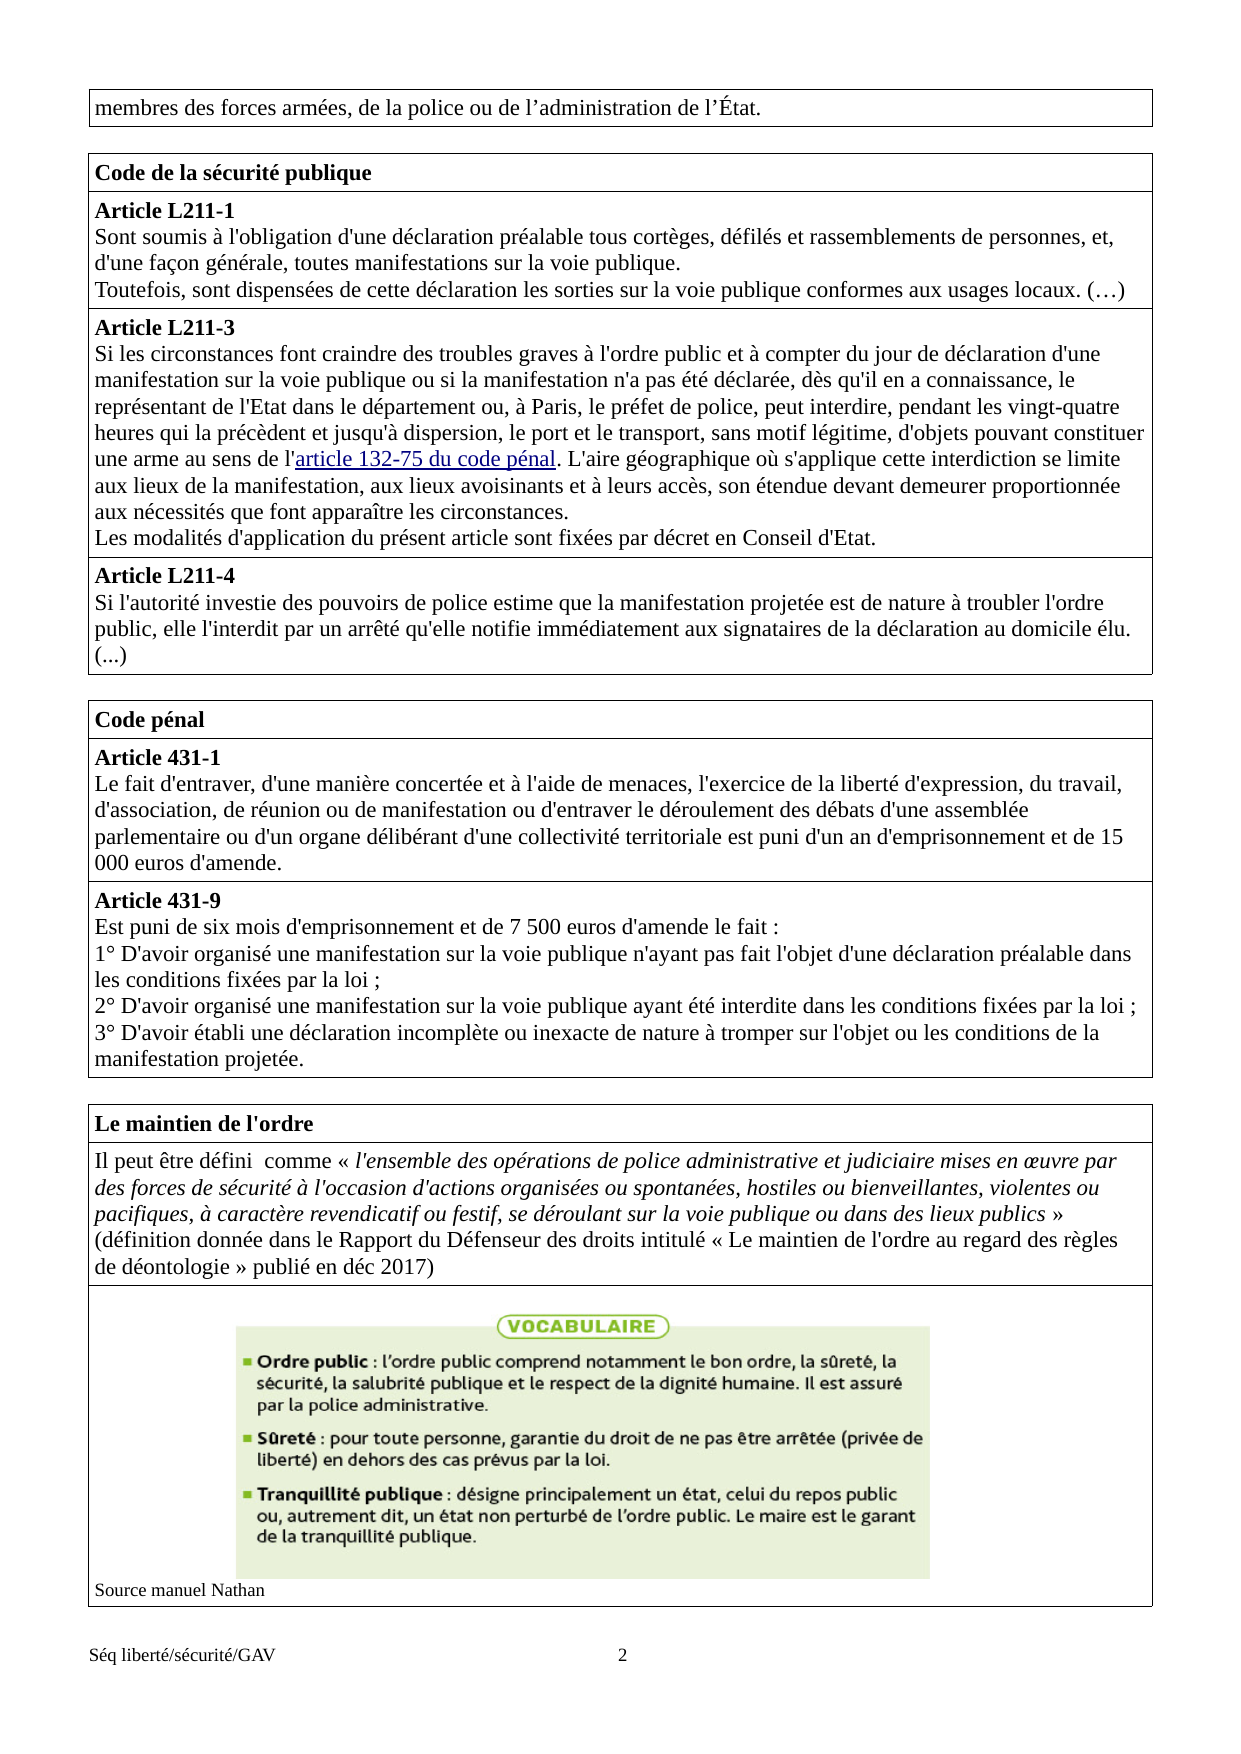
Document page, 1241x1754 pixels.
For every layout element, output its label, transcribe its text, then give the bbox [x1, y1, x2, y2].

table_header Code pénal [89, 701, 1152, 738]
table_cell Article 431-1 Le fait d'entraver, d'une manière concertée et à l'aide de menaces, l'exercice de la liberté d'expression, du travail, d'association, de réunion ou de manifestation ou d'entraver le déroulement des débats d'une assemblée parlementaire ou d'un organe délibérant d'une collectivité territoriale est puni d'un an d'emprisonnement et de 15 000 euros d'amende. [89, 739, 1152, 881]
table_cell Il peut être défini comme « l'ensemble des opérations de police administrative et judiciaire mises en œuvre par des forces de sécurité à l'occasion d'actions organisées ou spontanées, hostiles ou bienveillantes, violentes ou pacifiques, à caractère revendicatif ou festif, se déroulant sur la voie publique ou dans des lieux publics » (définition donnée dans le Rapport du Défenseur des droits intitulé « Le maintien de l'ordre au regard des règles de déontologie » publié en déc 2017) [89, 1143, 1152, 1285]
table_cell membres des forces armées, de la police ou de l’administration de l’État. [90, 90, 1152, 126]
picture [231, 1302, 930, 1579]
table_header Le maintien de l'ordre [89, 1105, 1152, 1142]
table_cell Article L211-4 Si l'autorité investie des pouvoirs de police estime que la manifestation projetée est de nature à troubler l'ordre public, elle l'interdit par un arrêté qu'elle notifie immédiatement aux signataires de la déclaration au domicile élu. (...) [89, 558, 1152, 673]
table_cell Article 431-9 Est puni de six mois d'emprisonnement et de 7 500 euros d'amende le fait : 1° D'avoir organisé une manifestation sur la voie publique n'ayant pas fait l'objet d'une déclaration préalable dans les conditions fixées par la loi ; 2° D'avoir organisé une manifestation sur la voie publique ayant été interdite dans les conditions fixées par la loi ; 3° D'avoir établi une déclaration incomplète ou inexacte de nature à tromper sur l'objet ou les conditions de la manifestation projetée. [89, 882, 1152, 1077]
table_cell Article L211-1 Sont soumis à l'obligation d'une déclaration préalable tous cortèges, défilés et rassemblements de personnes, et, d'une façon générale, toutes manifestations sur la voie publique. Toutefois, sont dispensées de cette déclaration les sorties sur la voie publique conformes aux usages locaux. (…) [89, 192, 1152, 308]
table_cell [89, 1286, 1152, 1302]
table_cell Article L211-3 Si les circonstances font craindre des troubles graves à l'ordre public et à compter du jour de déclaration d'une manifestation sur la voie publique ou si la manifestation n'a pas été déclarée, dès qu'il en a connaissance, le représentant de l'Etat dans le département ou, à Paris, le préfet de police, peut interdire, pendant les vingt-quatre heures qui la précèdent et jusqu'à dispersion, le port et le transport, sans motif légitime, d'objets pouvant constituer une arme au sens de l'article 132-75 du code pénal. L'aire géographique où s'applique cette interdiction se limite aux lieux de la manifestation, aux lieux avoisinants et à leurs accès, son étendue devant demeurer proportionnée aux nécessités que font apparaître les circonstances. Les modalités d'application du présent article sont fixées par décret en Conseil d'Etat. [89, 309, 1152, 557]
table_header Code de la sécurité publique [89, 154, 1152, 191]
table_cell Source manuel Nathan [89, 1303, 1152, 1606]
